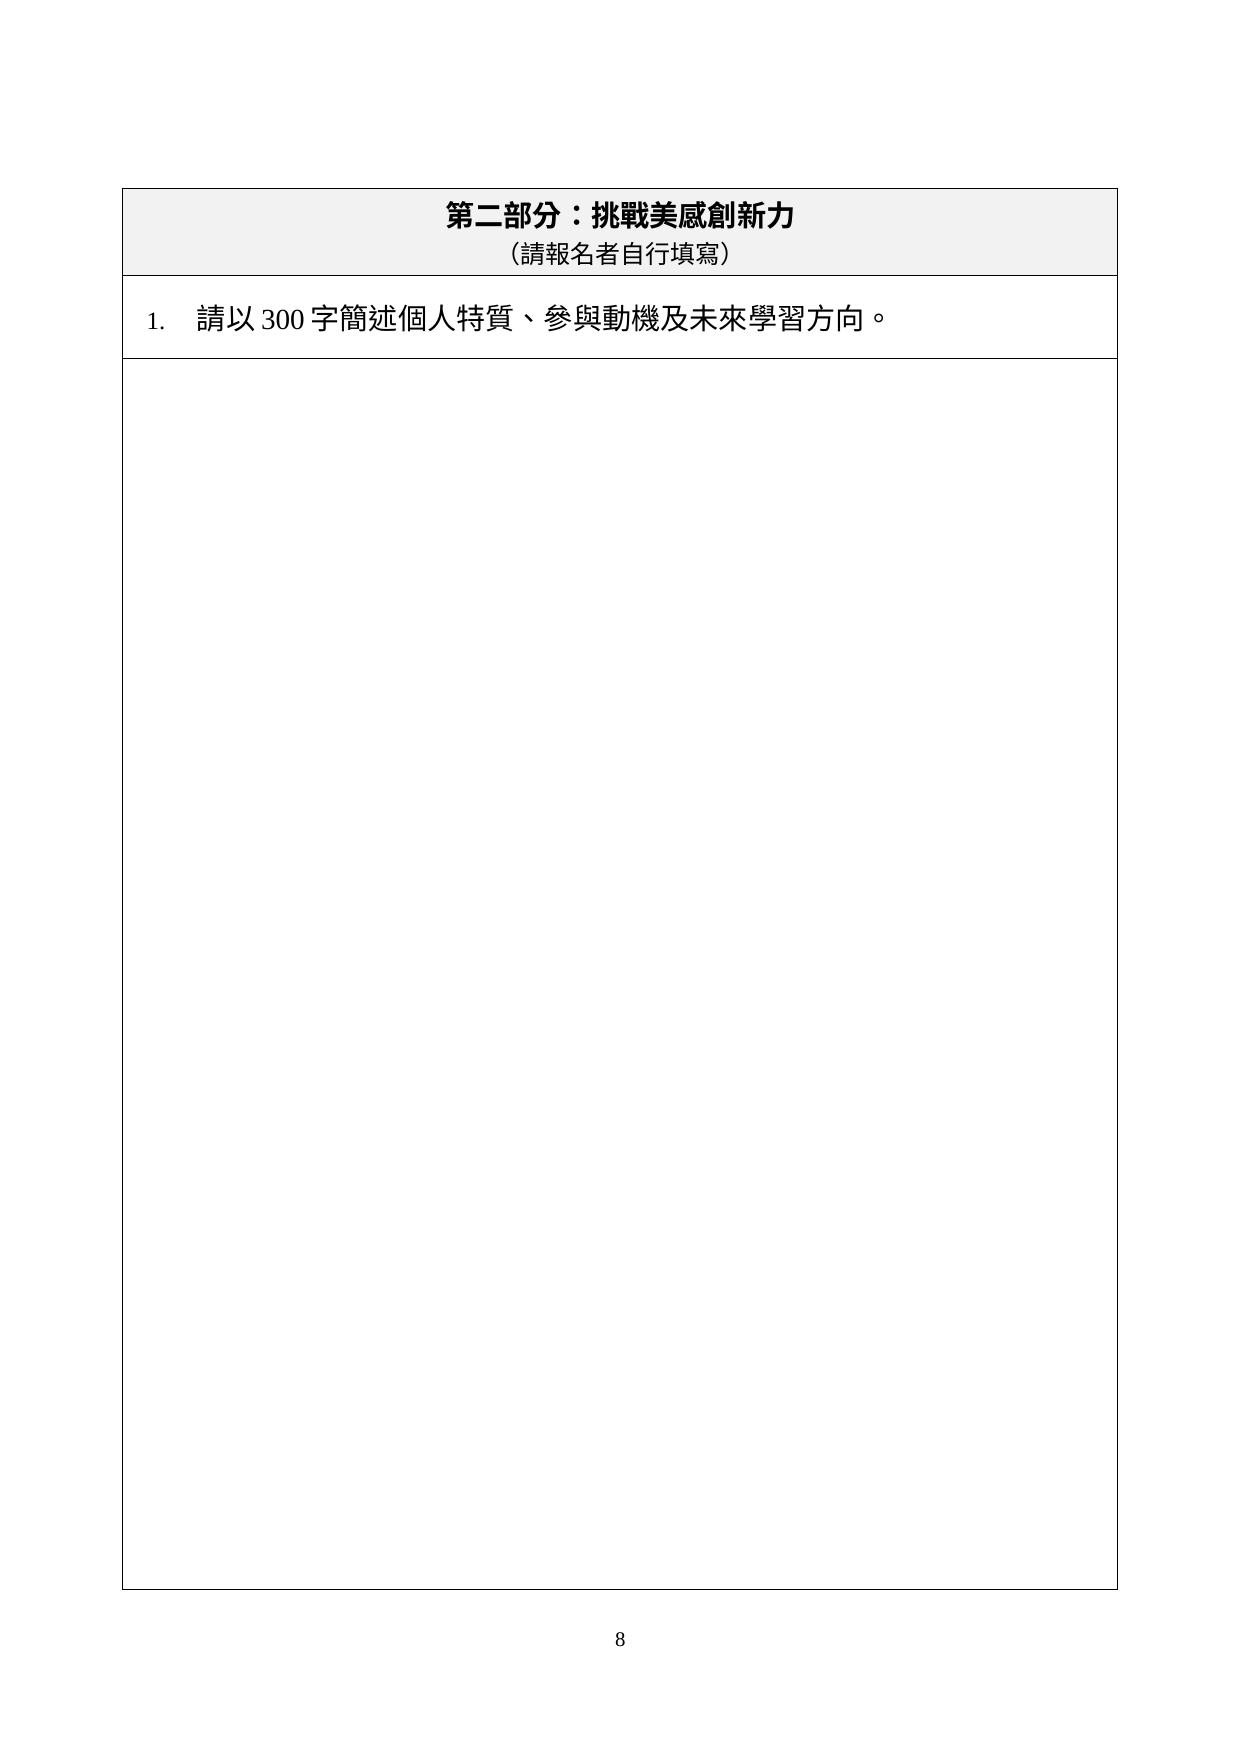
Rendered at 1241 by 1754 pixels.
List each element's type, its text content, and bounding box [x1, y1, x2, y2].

table_cell [123, 359, 1117, 1589]
table_header 第二部分：挑戰美感創新力 （請報名者自行填寫） [123, 189, 1117, 275]
table_cell 請以300字簡述個人特質、參與動機及未來學習方向。 [123, 276, 1117, 357]
